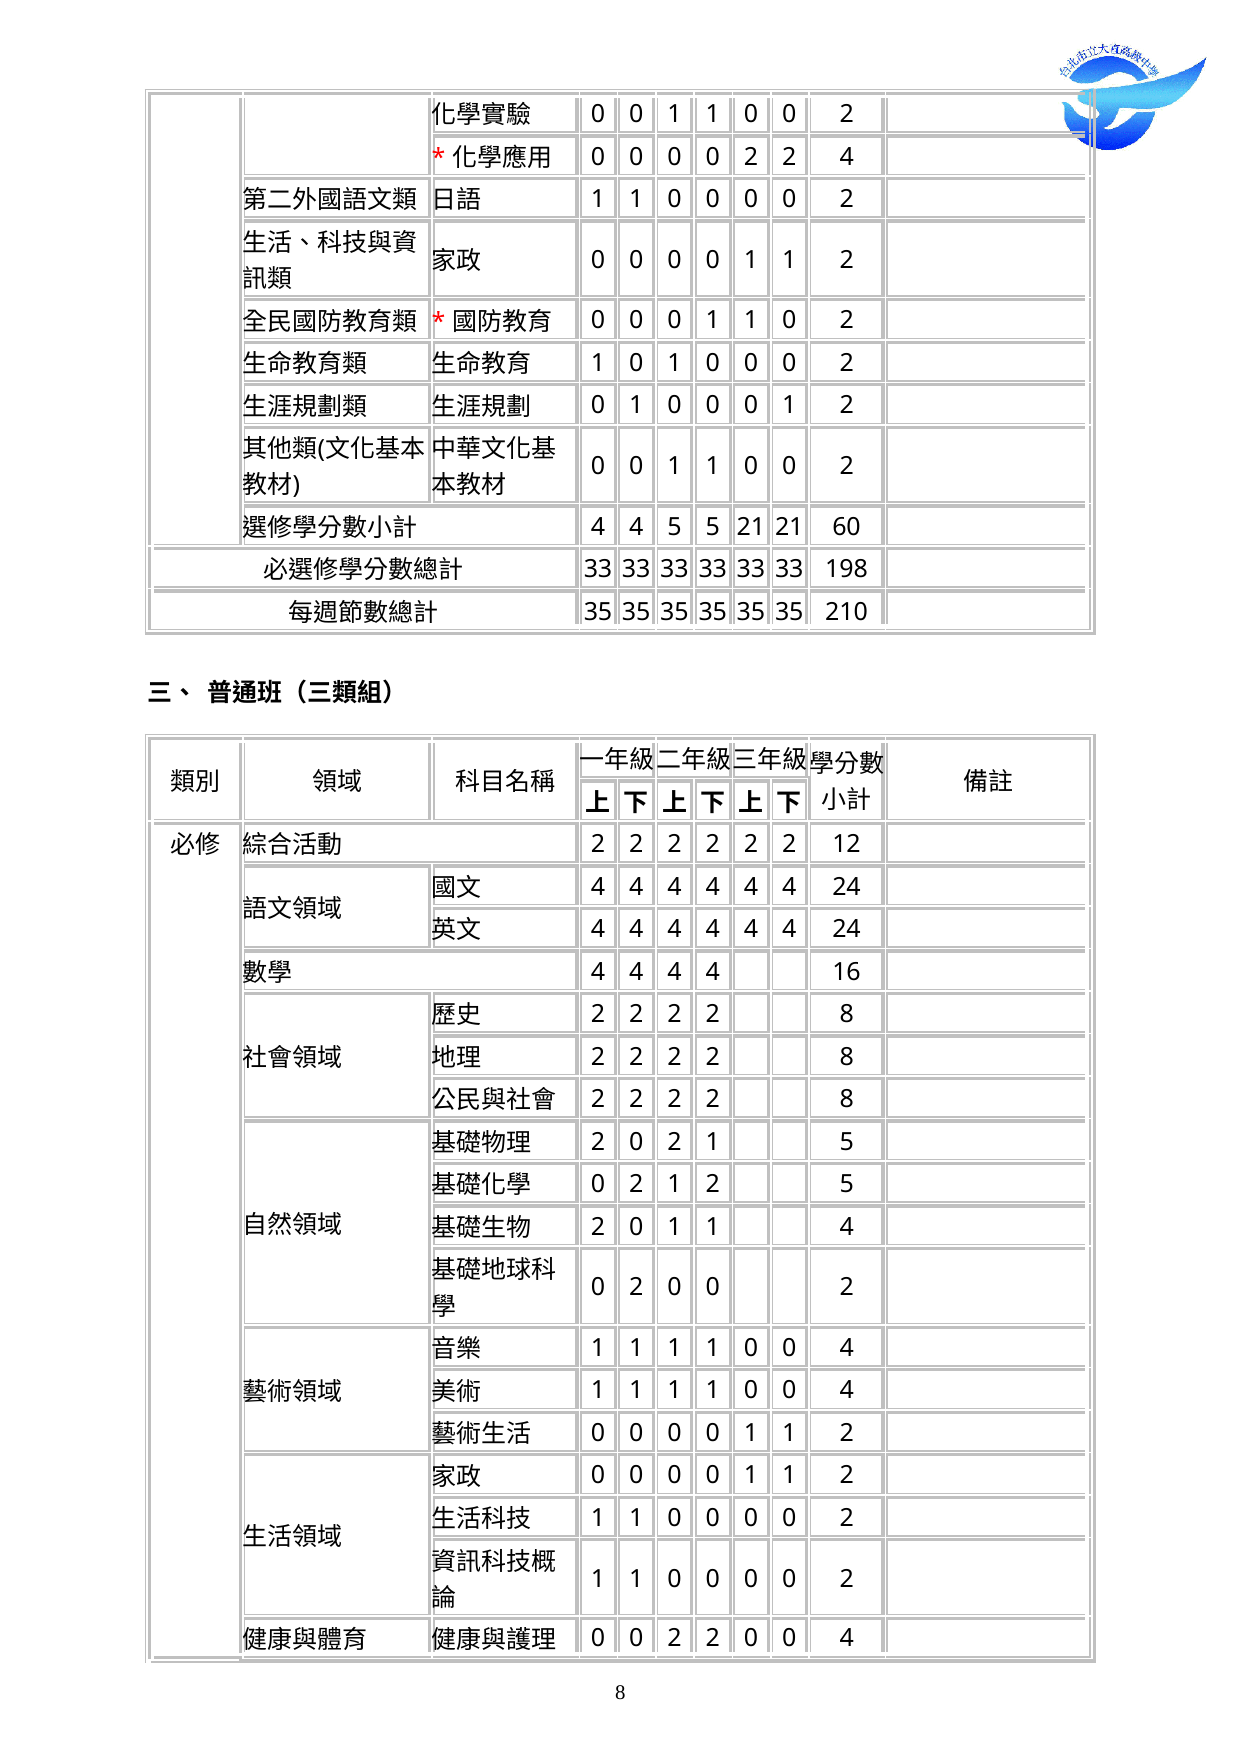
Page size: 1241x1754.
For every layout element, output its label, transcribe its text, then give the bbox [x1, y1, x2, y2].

table_cell 0 [582, 1250, 614, 1322]
table_cell 1 [735, 1456, 767, 1492]
table_cell 4 [658, 868, 690, 904]
table_cell 0 [658, 138, 690, 174]
table_cell 美術 [435, 1371, 575, 1407]
table_cell [885, 1201, 1092, 1244]
table_cell 0 [697, 180, 729, 216]
table_cell [885, 216, 1092, 295]
table_cell [885, 544, 1092, 586]
table_cell 1 [582, 1329, 614, 1365]
table_cell 2 [697, 825, 729, 861]
table_cell 2 [808, 90, 884, 131]
table_cell [735, 1123, 767, 1159]
table_cell 藝術領域 [245, 1329, 428, 1450]
table_cell [885, 423, 1092, 501]
table_cell 4 [582, 910, 614, 946]
table_cell 35 [732, 586, 770, 629]
table_cell 0 [735, 1499, 767, 1535]
table_cell 0 [582, 429, 614, 501]
table_cell 35 [579, 586, 617, 629]
table_cell 2 [697, 995, 729, 1031]
table_cell 日語 [435, 180, 575, 216]
table_cell 1 [658, 1329, 690, 1365]
table_cell 2 [811, 1541, 881, 1614]
table_cell 1 [697, 429, 729, 501]
table_cell 1 [620, 386, 652, 422]
table_cell 0 [732, 1614, 770, 1656]
table_cell [885, 989, 1092, 1031]
table_cell [773, 1038, 805, 1074]
table_cell [735, 1165, 767, 1201]
table_cell 33 [582, 550, 614, 586]
table_cell 音樂 [435, 1329, 575, 1365]
table_cell 第二外國語文類 [245, 180, 428, 216]
table_cell 1 [658, 344, 690, 380]
table_cell 4 [658, 910, 690, 946]
table_cell 基礎物理 [435, 1123, 575, 1159]
table_cell 2 [811, 180, 881, 216]
table_cell [735, 1250, 767, 1322]
table_cell 家政 [435, 223, 575, 295]
table_cell 1 [697, 1208, 729, 1244]
table_cell 歷史 [435, 995, 575, 1031]
table_cell 2 [658, 995, 690, 1031]
table_cell 2 [811, 1499, 881, 1535]
table_cell 0 [697, 223, 729, 295]
table_cell 國文 [435, 868, 575, 904]
table_cell 0 [582, 1414, 614, 1450]
table_cell [885, 1365, 1092, 1407]
table_cell 2 [658, 1038, 690, 1074]
table_cell 0 [658, 223, 690, 295]
table_cell 0 [773, 1541, 805, 1614]
table_cell 0 [579, 90, 617, 131]
table_cell 0 [770, 1614, 808, 1656]
table_cell 0 [773, 301, 805, 337]
table_cell 化學實驗 [431, 90, 578, 131]
table_cell 0 [697, 1499, 729, 1535]
table_cell 0 [620, 301, 652, 337]
table_cell 0 [658, 1499, 690, 1535]
table_cell 基礎生物 [435, 1208, 575, 1244]
table_cell 8 [811, 1080, 881, 1116]
table_cell 1 [773, 1414, 805, 1450]
table_cell 健康與護理 [431, 1614, 578, 1656]
table_cell 1 [697, 1329, 729, 1365]
table_cell 4 [773, 868, 805, 904]
table_cell 4 [811, 1329, 881, 1365]
table_cell 33 [735, 550, 767, 586]
table_cell [773, 995, 805, 1031]
table_cell 上 [582, 783, 614, 819]
table_header 二年級 [655, 735, 732, 776]
table_cell 4 [620, 910, 652, 946]
table_cell 4 [811, 138, 881, 174]
table_cell 2 [582, 995, 614, 1031]
table_cell 基礎地球科學 [435, 1250, 575, 1322]
table_cell 2 [582, 1123, 614, 1159]
table_cell 0 [582, 1456, 614, 1492]
table_cell [885, 1323, 1092, 1365]
table_cell 2 [620, 1165, 652, 1201]
table_cell [885, 1614, 1092, 1656]
table_cell 下 [620, 783, 652, 819]
table_header 科目名稱 [431, 735, 578, 819]
table_cell 2 [735, 825, 767, 861]
table_cell 0 [773, 1371, 805, 1407]
table_cell [885, 90, 1053, 131]
table_cell 2 [811, 386, 881, 422]
table_cell [885, 1450, 1092, 1492]
table_cell 1 [620, 1371, 652, 1407]
table_cell [885, 501, 1092, 544]
table_cell [885, 380, 1092, 422]
table_header 類別 [151, 740, 242, 819]
table_cell [773, 1165, 805, 1201]
table_cell 33 [620, 550, 652, 586]
table_cell * 國防教育 [435, 301, 575, 337]
table_cell 0 [617, 1614, 655, 1656]
table_cell 2 [582, 1208, 614, 1244]
table_cell 5 [811, 1165, 881, 1201]
table_cell 21 [735, 508, 767, 544]
table_cell [888, 138, 1089, 174]
table_cell 4 [811, 1208, 881, 1244]
table_cell 0 [620, 344, 652, 380]
table_cell 0 [620, 1208, 652, 1244]
table_cell 0 [620, 223, 652, 295]
table_cell 2 [811, 1456, 881, 1492]
table_cell 1 [658, 1165, 690, 1201]
table_cell 1 [693, 90, 732, 131]
table_cell 4 [735, 910, 767, 946]
table_cell 4 [697, 910, 729, 946]
table_cell 2 [697, 1165, 729, 1201]
table_cell [773, 1250, 805, 1322]
table_cell [885, 174, 1092, 216]
table_cell 1 [582, 1371, 614, 1407]
table_cell 1 [697, 1123, 729, 1159]
table_cell 每週節數總計 [148, 586, 578, 629]
table_cell 35 [770, 586, 808, 629]
table_cell 2 [773, 825, 805, 861]
table_cell 0 [697, 1456, 729, 1492]
table_cell 2 [811, 344, 881, 380]
table_cell 35 [617, 586, 655, 629]
table_cell 0 [582, 138, 614, 174]
table_cell 0 [658, 1414, 690, 1450]
table_cell 0 [620, 1414, 652, 1450]
table_cell 自然領域 [245, 1123, 428, 1322]
table_cell 1 [735, 223, 767, 295]
table_cell 0 [697, 1414, 729, 1450]
table_cell 上 [735, 783, 767, 819]
table_cell 1 [620, 1329, 652, 1365]
table_cell [773, 1208, 805, 1244]
table_cell 4 [697, 868, 729, 904]
table_cell 2 [620, 1250, 652, 1322]
table_cell 語文領域 [245, 868, 428, 946]
table_cell 1 [655, 90, 693, 131]
table_cell 5 [658, 508, 690, 544]
table_cell 16 [811, 953, 881, 989]
table_cell 8 [811, 1038, 881, 1074]
table_cell * 化學應用 [435, 138, 575, 174]
table_cell 1 [582, 1499, 614, 1535]
table_cell 2 [582, 1038, 614, 1074]
table_cell [773, 953, 805, 989]
table_cell 0 [773, 1499, 805, 1535]
table_cell 0 [658, 386, 690, 422]
table_cell [885, 1493, 1092, 1535]
table_cell 2 [655, 1614, 693, 1656]
table_cell 1 [658, 429, 690, 501]
table_cell 4 [735, 868, 767, 904]
table_cell 0 [658, 1250, 690, 1322]
table_cell 2 [811, 429, 881, 501]
table_cell 生活、科技與資訊類 [245, 223, 428, 295]
table_cell 2 [658, 1080, 690, 1116]
subtitle 普通班（三類組） [148, 672, 1092, 709]
table_header 一年級 [579, 735, 655, 776]
table_cell 必修 [148, 819, 242, 1656]
table_cell 1 [697, 1371, 729, 1407]
table_cell 1 [658, 1208, 690, 1244]
table_cell [735, 995, 767, 1031]
table_cell 0 [697, 344, 729, 380]
table_cell 4 [582, 868, 614, 904]
table_cell 基礎化學 [435, 1165, 575, 1201]
table_cell 4 [773, 910, 805, 946]
table_cell 0 [773, 344, 805, 380]
table_cell 0 [697, 1541, 729, 1614]
table_cell 0 [620, 1123, 652, 1159]
table_cell 2 [735, 138, 767, 174]
table_cell 生涯規劃 [435, 386, 575, 422]
table_cell 24 [811, 910, 881, 946]
table_cell 5 [811, 1123, 881, 1159]
table_cell [885, 1031, 1092, 1074]
table_cell [885, 861, 1092, 904]
table_cell 0 [773, 1329, 805, 1365]
table_cell 12 [811, 825, 881, 861]
table_cell 1 [620, 180, 652, 216]
table_cell 60 [811, 508, 881, 544]
table_cell [885, 1535, 1092, 1614]
table_cell 2 [697, 1038, 729, 1074]
table_cell 生命教育 [435, 344, 575, 380]
table_header 三年級 [732, 735, 808, 776]
table_cell [773, 1123, 805, 1159]
table_cell 1 [620, 1541, 652, 1614]
table_cell 藝術生活 [435, 1414, 575, 1450]
table_cell 0 [735, 429, 767, 501]
table_cell 選修學分數小計 [245, 508, 575, 544]
table_cell 2 [658, 825, 690, 861]
table_cell 2 [620, 995, 652, 1031]
table_cell [885, 1116, 1092, 1159]
table_cell [885, 904, 1092, 946]
table_header 領域 [242, 735, 431, 819]
table_cell 中華文化基本教材 [435, 429, 575, 501]
picture [1053, 35, 1211, 155]
table_cell 2 [620, 1038, 652, 1074]
table_cell 0 [582, 301, 614, 337]
table_cell 0 [658, 1541, 690, 1614]
table_cell 0 [579, 1614, 617, 1656]
table_cell 其他類(文化基本教材) [245, 429, 428, 501]
table_cell 0 [582, 1165, 614, 1201]
table_cell 2 [582, 1080, 614, 1116]
table_cell 0 [620, 429, 652, 501]
table_cell 0 [697, 138, 729, 174]
table_cell 社會領域 [245, 995, 428, 1116]
table_cell 4 [697, 953, 729, 989]
table_cell 4 [811, 1371, 881, 1407]
table_cell 0 [735, 180, 767, 216]
table_cell 綜合活動 [245, 825, 575, 861]
table_cell 上 [658, 783, 690, 819]
table_header 備註 [885, 735, 1092, 819]
table_cell 1 [773, 386, 805, 422]
table_cell 1 [697, 301, 729, 337]
table_cell 33 [773, 550, 805, 586]
table_cell [885, 1408, 1092, 1450]
table_cell 0 [735, 344, 767, 380]
table_cell 1 [582, 344, 614, 380]
table_cell 4 [582, 953, 614, 989]
table_cell 0 [770, 90, 808, 131]
table_cell 0 [697, 386, 729, 422]
table_cell 2 [693, 1614, 732, 1656]
table_cell 1 [658, 1371, 690, 1407]
table_cell 生命教育類 [245, 344, 428, 380]
table_cell 0 [658, 180, 690, 216]
table_cell 0 [735, 386, 767, 422]
table_header 學分數 小計 [808, 735, 884, 819]
table_cell 生活領域 [245, 1456, 428, 1614]
table_cell 0 [617, 90, 655, 131]
table_cell 0 [658, 301, 690, 337]
table_cell 24 [811, 868, 881, 904]
table_cell 0 [735, 1541, 767, 1614]
table_cell 21 [773, 508, 805, 544]
table_cell [885, 1074, 1092, 1116]
table_cell 0 [697, 1250, 729, 1322]
table_cell 2 [697, 1080, 729, 1116]
table_cell 0 [735, 1329, 767, 1365]
table_cell [885, 819, 1092, 861]
table_cell 35 [693, 586, 732, 629]
table_cell 2 [811, 301, 881, 337]
table_cell 2 [811, 1250, 881, 1322]
table_cell 198 [811, 550, 881, 586]
table_cell [885, 586, 1092, 629]
table_cell 0 [582, 386, 614, 422]
table_cell 5 [697, 508, 729, 544]
table_cell 2 [811, 223, 881, 295]
table_cell 1 [582, 1541, 614, 1614]
table_cell 0 [732, 90, 770, 131]
table_cell 0 [620, 1456, 652, 1492]
table_cell 4 [620, 868, 652, 904]
table_cell 地理 [435, 1038, 575, 1074]
table_cell 210 [808, 586, 884, 629]
table_cell 下 [697, 783, 729, 819]
table_cell 4 [582, 508, 614, 544]
table_cell [885, 295, 1092, 337]
table_cell 1 [773, 1456, 805, 1492]
table_cell 2 [620, 825, 652, 861]
table_cell 生涯規劃類 [245, 386, 428, 422]
table_cell 35 [655, 586, 693, 629]
table_cell [735, 1208, 767, 1244]
table_cell 1 [735, 301, 767, 337]
table_cell 33 [658, 550, 690, 586]
table_cell 英文 [435, 910, 575, 946]
table_cell 4 [620, 953, 652, 989]
table_cell [735, 953, 767, 989]
table_cell [773, 1080, 805, 1116]
table_cell 2 [582, 825, 614, 861]
table_cell 0 [582, 223, 614, 295]
table_cell 資訊科技概論 [435, 1541, 575, 1614]
table_cell 2 [811, 1414, 881, 1450]
table_cell 公民與社會 [435, 1080, 575, 1116]
table_cell 1 [620, 1499, 652, 1535]
table_cell 1 [773, 223, 805, 295]
table_cell [885, 1244, 1092, 1322]
table_cell 2 [658, 1123, 690, 1159]
table_cell 1 [735, 1414, 767, 1450]
table_cell 生活科技 [435, 1499, 575, 1535]
table_cell 2 [773, 138, 805, 174]
table_cell [735, 1038, 767, 1074]
table_cell 33 [697, 550, 729, 586]
table_cell 全民國防教育類 [245, 301, 428, 337]
table_cell 4 [808, 1614, 884, 1656]
table_cell [735, 1080, 767, 1116]
table_cell 0 [658, 1456, 690, 1492]
table_cell 0 [620, 138, 652, 174]
table_cell 1 [582, 180, 614, 216]
table_cell 下 [773, 783, 805, 819]
table_cell 0 [773, 429, 805, 501]
table_cell [885, 946, 1092, 989]
table_cell 8 [811, 995, 881, 1031]
table_cell 4 [658, 953, 690, 989]
table_cell 2 [620, 1080, 652, 1116]
table_cell 健康與體育 [242, 1614, 431, 1656]
table_cell [885, 1159, 1092, 1201]
table_cell 0 [735, 1371, 767, 1407]
table_cell 數學 [245, 953, 575, 989]
table_cell 家政 [435, 1456, 575, 1492]
table_cell 0 [773, 180, 805, 216]
table_cell [885, 338, 1092, 380]
table_cell 必選修學分數總計 [148, 544, 578, 586]
table_cell 4 [620, 508, 652, 544]
